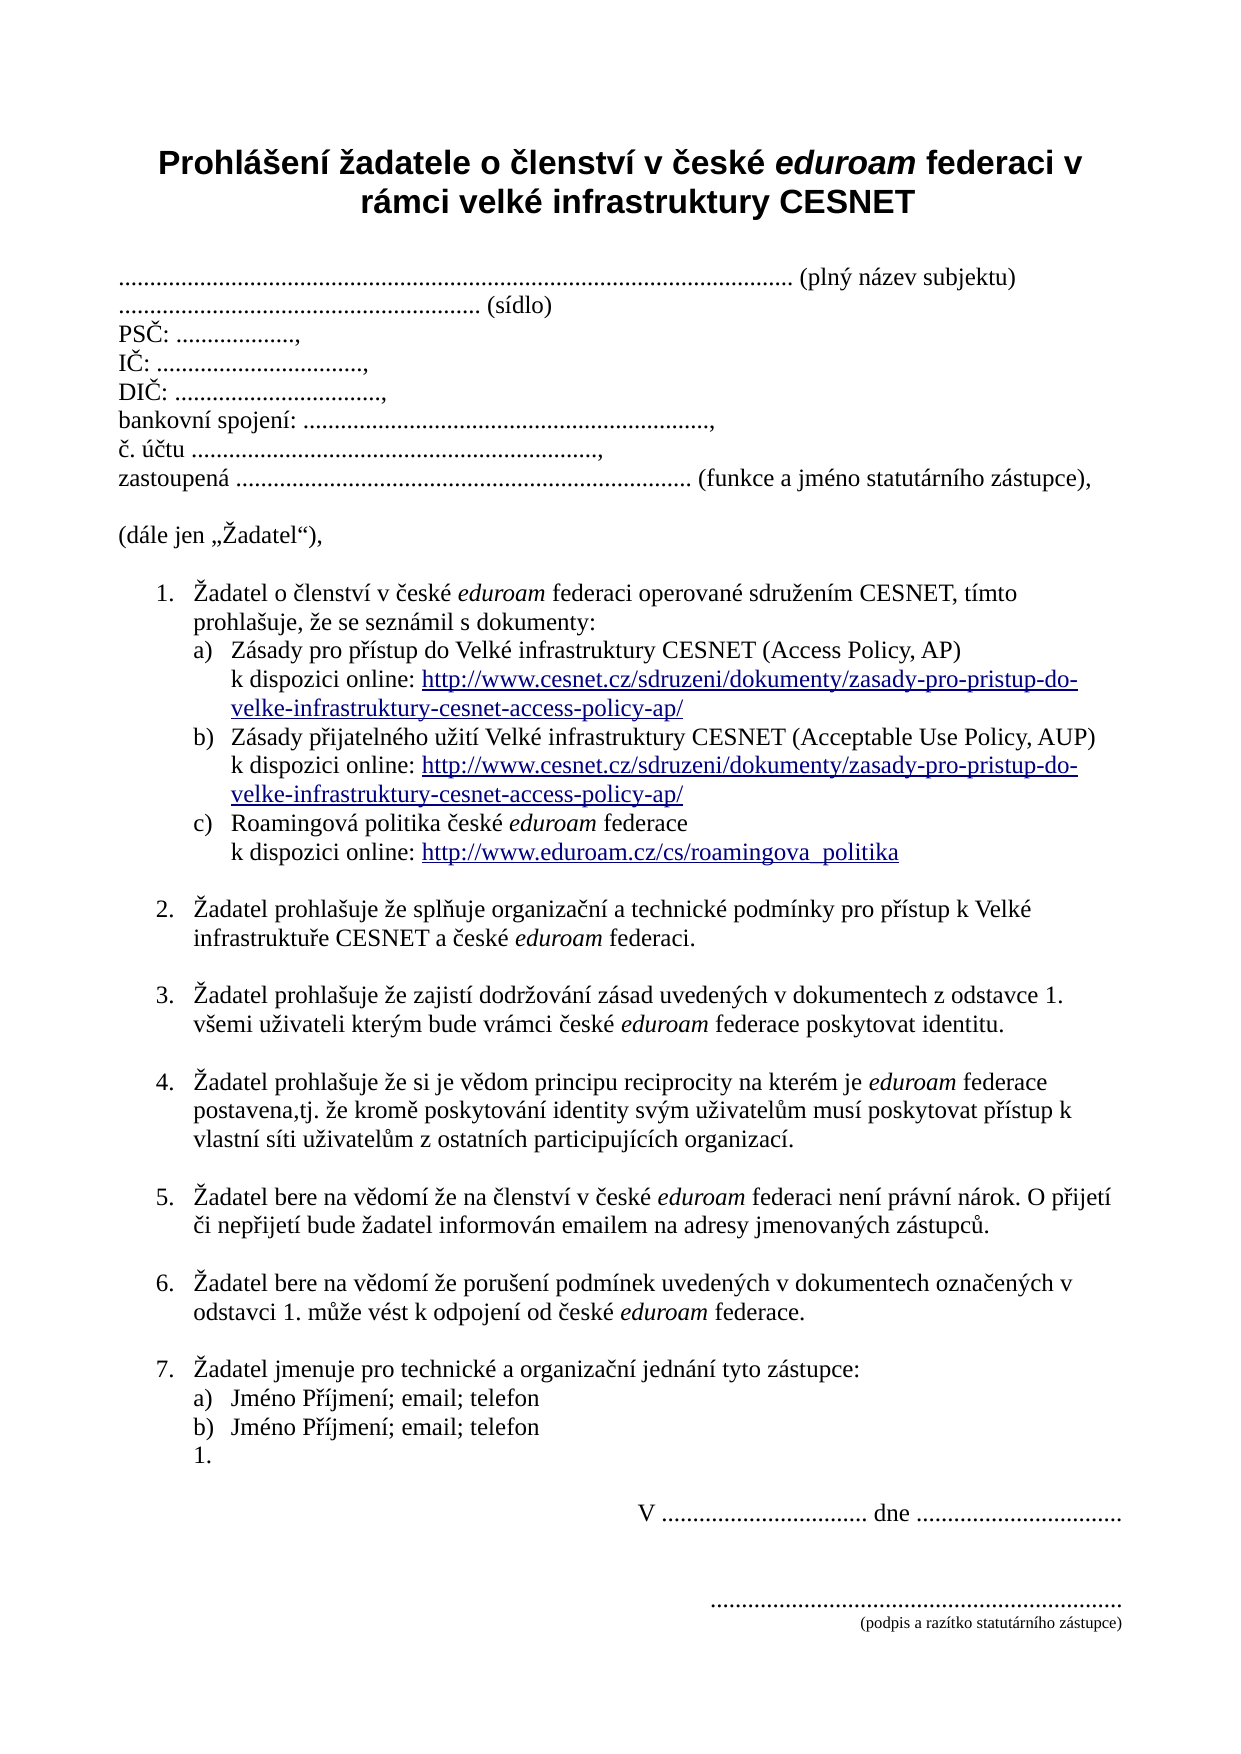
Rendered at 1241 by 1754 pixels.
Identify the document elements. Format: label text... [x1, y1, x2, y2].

text ............................................................................................................ (plný název subjektu) [118, 262, 1122, 290]
text DIČ: ................................., [118, 377, 1122, 405]
list Zásady pro přístup do Velké infrastruktury CESNET (Access Policy, AP) [193, 635, 1122, 664]
text V ................................. dne ................................. [118, 1498, 1122, 1527]
list Jméno Příjmení; email; telefon [193, 1412, 1122, 1440]
text zastoupená ......................................................................... (funkce a jméno statutárního zástupce), [118, 463, 1122, 492]
subtitle Prohlášení žadatele o členství v české eduroam federaci v rámci velké infrastruktury CESNET [118, 143, 1122, 220]
list Žadatel prohlašuje že splňuje organizační a technické podmínky pro přístup k Velké infrastruktuře CESNET a české eduroam federaci. [156, 894, 1122, 952]
list k dispozici online: http://www.eduroam.cz/cs/roamingova_politika [193, 837, 1122, 865]
list Žadatel prohlašuje že zajistí dodržování zásad uvedených v dokumentech z odstavce 1. všemi uživateli kterým bude vrámci české eduroam federace poskytovat identitu. [156, 980, 1122, 1038]
list Žadatel prohlašuje že si je vědom principu reciprocity na kterém je eduroam federace postavena,tj. že kromě poskytování identity svým uživatelům musí poskytovat přístup k vlastní síti uživatelům z ostatních participujících organizací. [156, 1067, 1122, 1153]
list Žadatel o členství v české eduroam federaci operované sdružením CESNET, tímto prohlašuje, že se seznámil s dokumenty: [156, 578, 1122, 635]
list k dispozici online: http://www.cesnet.cz/sdruzeni/dokumenty/zasady-pro-pristup-do-velke-infrastruktury-cesnet-access-policy-ap/ [193, 750, 1122, 808]
text (dále jen „Žadatel“), [118, 520, 1122, 549]
text .................................................................. [118, 1584, 1122, 1613]
list Jméno Příjmení; email; telefon [193, 1383, 1122, 1412]
list Žadatel jmenuje pro technické a organizační jednání tyto zástupce: [156, 1354, 1122, 1383]
text PSČ: ..................., [118, 319, 1122, 348]
list k dispozici online: http://www.cesnet.cz/sdruzeni/dokumenty/zasady-pro-pristup-do-velke-infrastruktury-cesnet-access-policy-ap/ [193, 664, 1122, 722]
list Žadatel bere na vědomí že na členství v české eduroam federaci není právní nárok. O přijetí či nepřijetí bude žadatel informován emailem na adresy jmenovaných zástupců. [156, 1182, 1122, 1239]
text IČ: ................................., [118, 348, 1122, 377]
list Žadatel bere na vědomí že porušení podmínek uvedených v dokumentech označených v odstavci 1. může vést k odpojení od české eduroam federace. [156, 1268, 1122, 1325]
list Zásady přijatelného užití Velké infrastruktury CESNET (Acceptable Use Policy, AUP) [193, 722, 1122, 750]
text (podpis a razítko statutárního zástupce) [118, 1613, 1122, 1632]
list Roamingová politika české eduroam federace [193, 808, 1122, 837]
text bankovní spojení: ................................................................., [118, 405, 1122, 434]
text č. účtu ................................................................., [118, 434, 1122, 463]
text .......................................................... (sídlo) [118, 290, 1122, 319]
